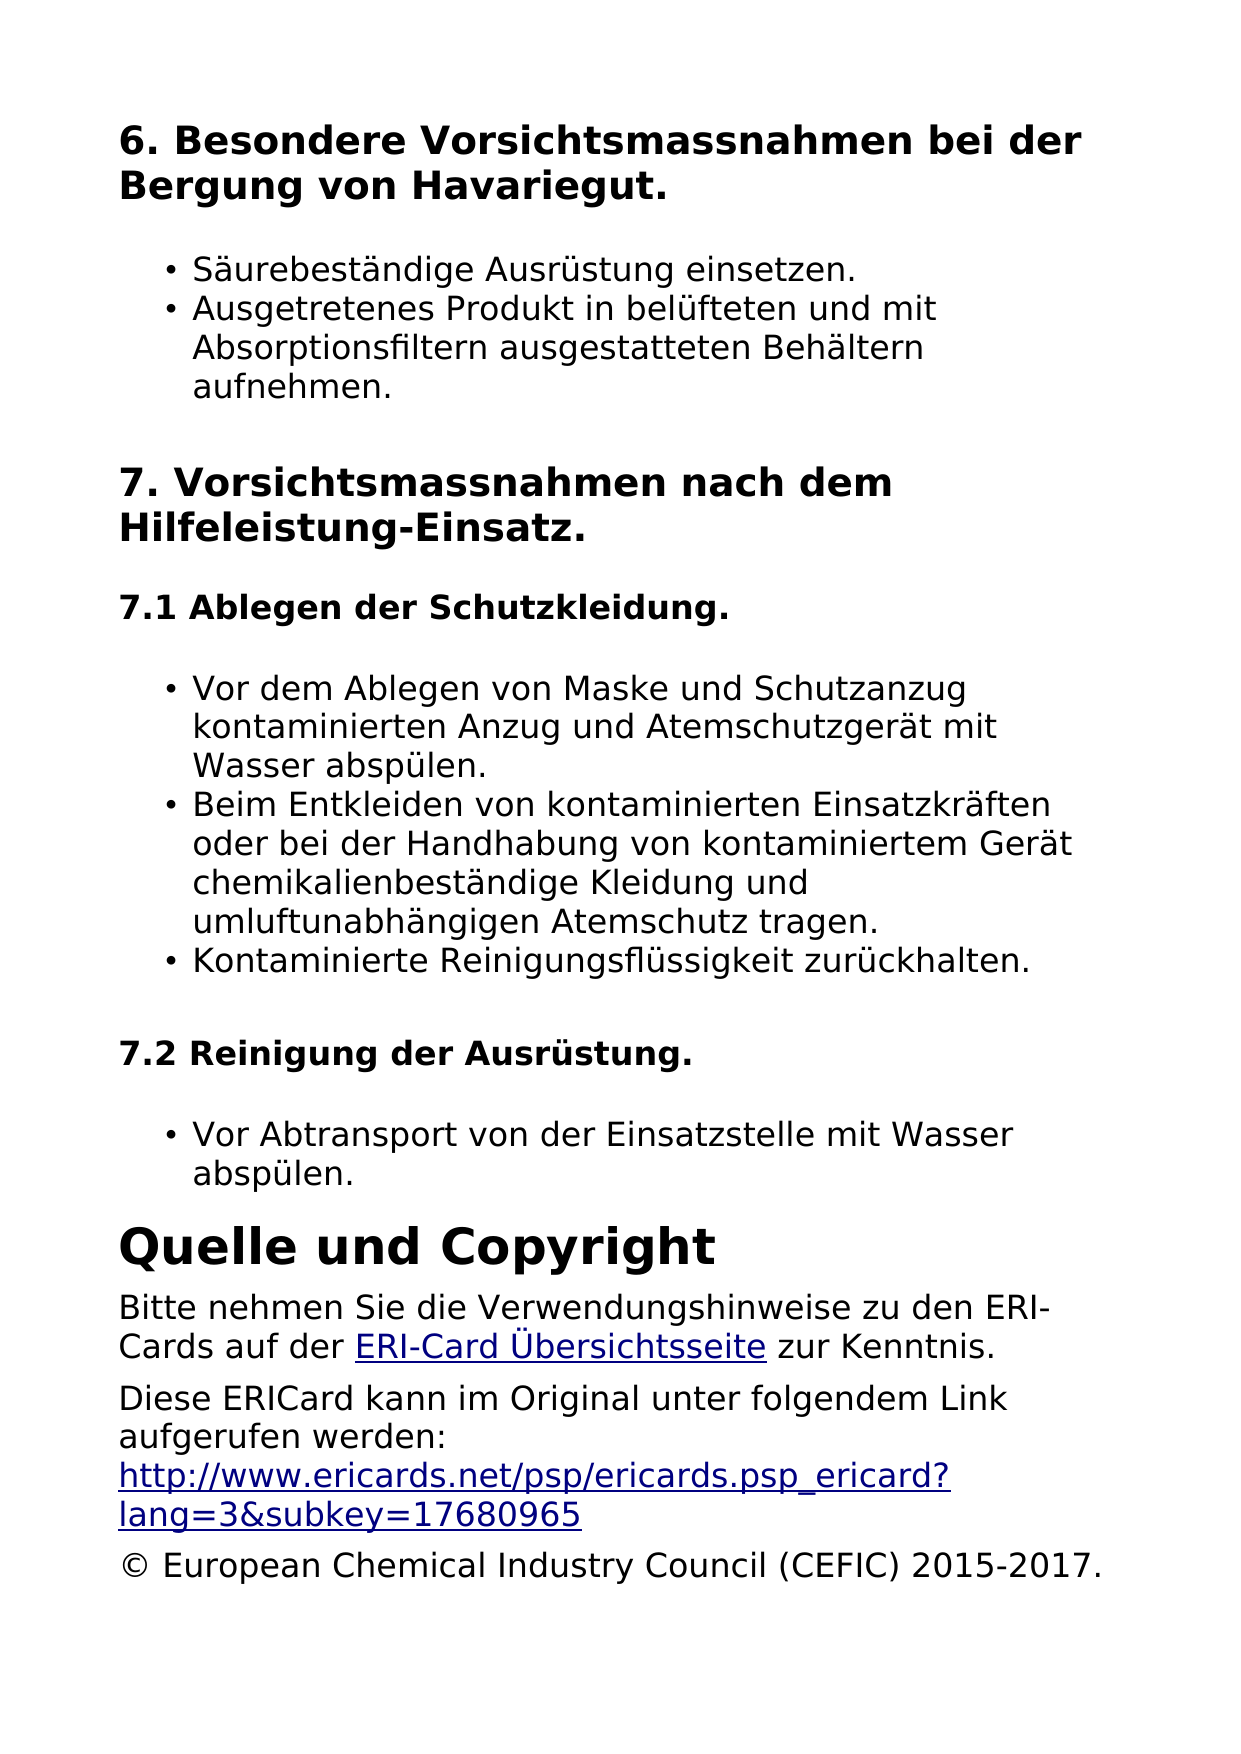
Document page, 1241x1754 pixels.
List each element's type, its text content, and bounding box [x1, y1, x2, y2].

list Ausgetretenes Produkt in belüfteten und mit Absorptionsfiltern ausgestatteten Behältern aufnehmen. [177, 289, 1122, 406]
subtitle 7.2 Reinigung der Ausrüstung. [118, 1034, 1122, 1073]
subtitle Quelle und Copyright [118, 1218, 1122, 1276]
text © European Chemical Industry Council (CEFIC) 2015-2017. [118, 1547, 1122, 1586]
text Diese ERICard kann im Original unter folgendem Link aufgerufen werden: http://www.ericards.net/psp/ericards.psp_ericard?lang=3&subkey=17680965 [118, 1379, 1122, 1534]
list Säurebeständige Ausrüstung einsetzen. [177, 251, 1122, 289]
subtitle 7. Vorsichtsmassnahmen nach dem Hilfeleistung-Einsatz. [118, 460, 1122, 551]
subtitle 7.1 Ablegen der Schutzkleidung. [118, 588, 1122, 627]
list Vor Abtransport von der Einsatzstelle mit Wasser abspülen. [177, 1115, 1122, 1193]
list Vor dem Ablegen von Maske und Schutzanzug kontaminierten Anzug und Atemschutzgerät mit Wasser abspülen. [177, 669, 1122, 786]
list Kontaminierte Reinigungsflüssigkeit zurückhalten. [177, 941, 1122, 980]
subtitle 6. Besondere Vorsichtsmassnahmen bei der Bergung von Havariegut. [118, 118, 1122, 208]
text Bitte nehmen Sie die Verwendungshinweise zu den ERI-Cards auf der ERI-Card Übersichtsseite zur Kenntnis. [118, 1289, 1122, 1366]
list Beim Entkleiden von kontaminierten Einsatzkräften oder bei der Handhabung von kontaminiertem Gerät chemikalienbeständige Kleidung und umluftunabhängigen Atemschutz tragen. [177, 786, 1122, 941]
